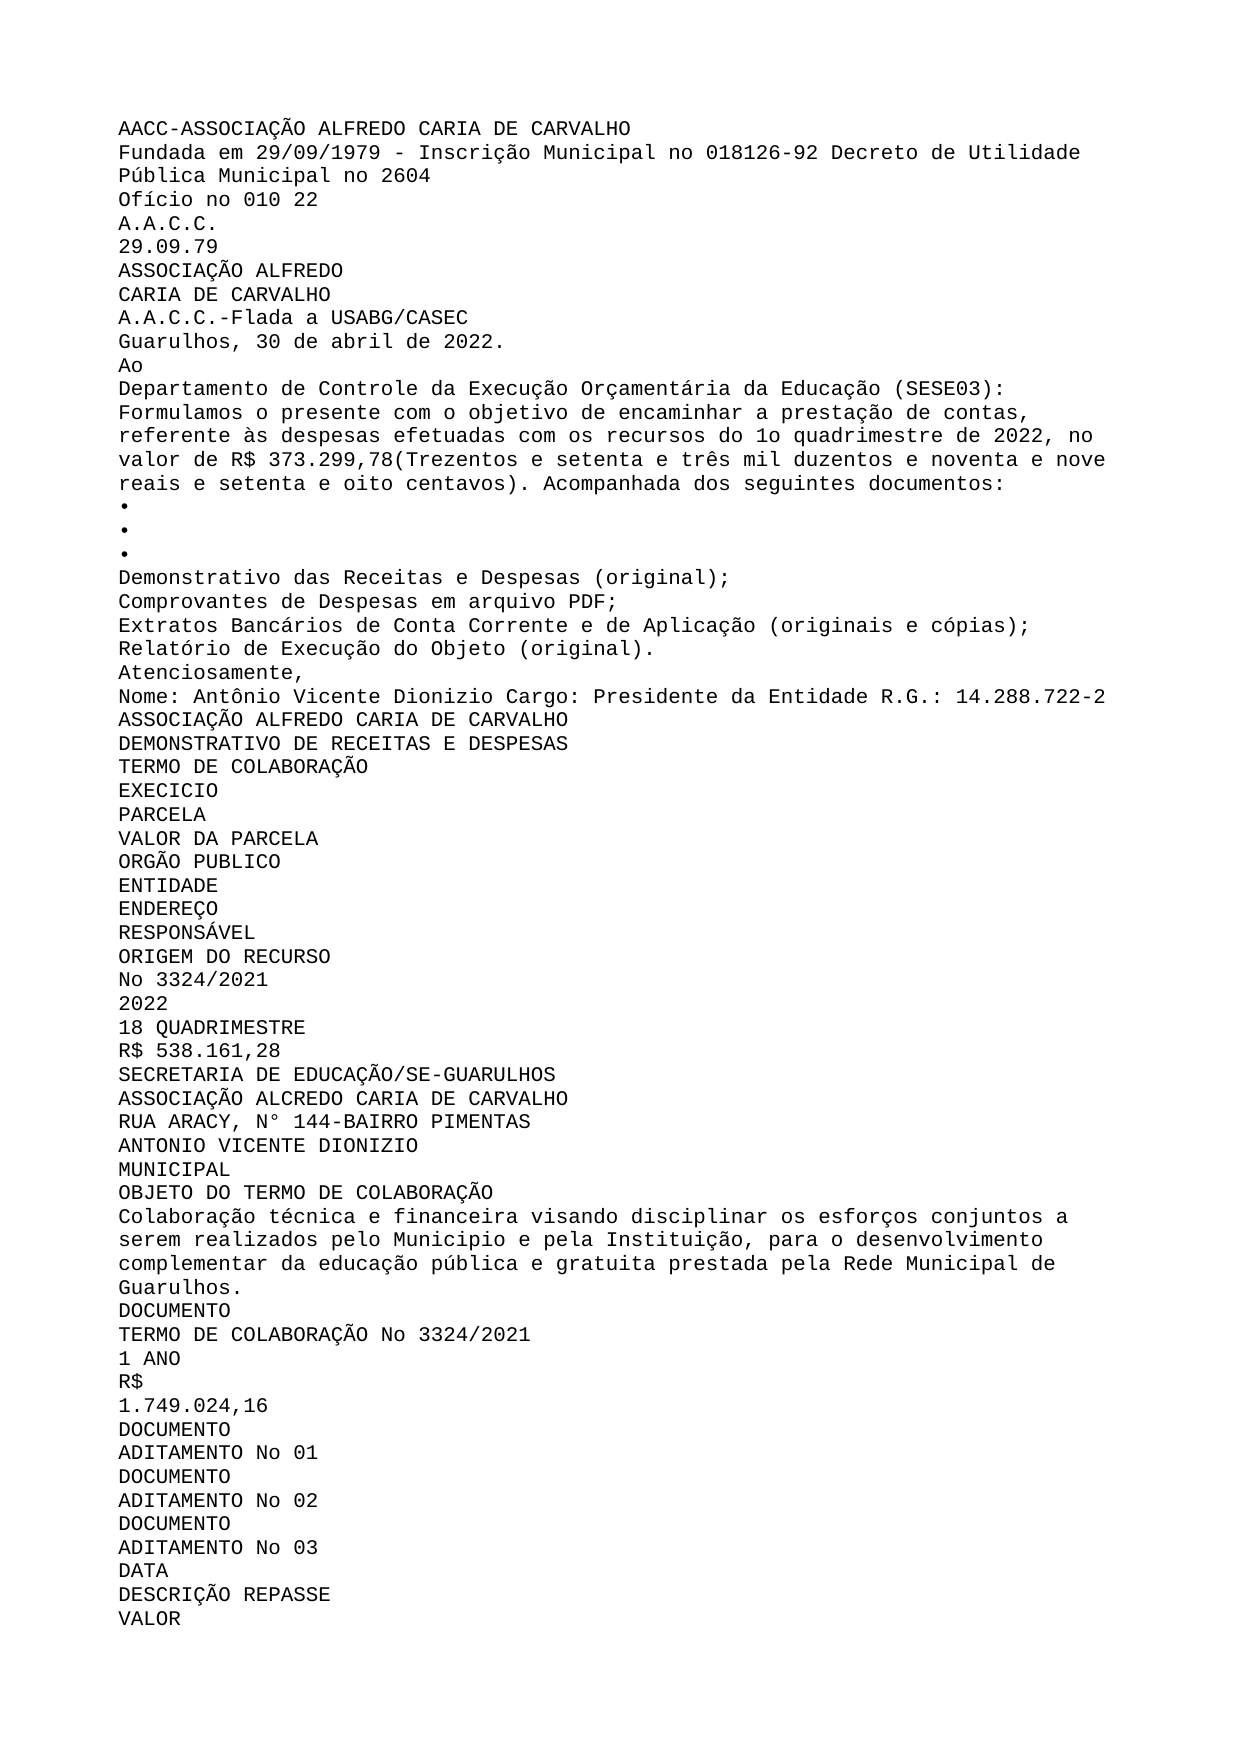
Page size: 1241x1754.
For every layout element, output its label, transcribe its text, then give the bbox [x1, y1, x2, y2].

text • [118, 496, 1122, 520]
text AACC-ASSOCIAÇÃO ALFREDO CARIA DE CARVALHO [118, 118, 1122, 142]
text VALOR DA PARCELA [118, 827, 1122, 851]
text DATA [118, 1561, 1122, 1584]
text ENDEREÇO [118, 898, 1122, 922]
text ORIGEM DO RECURSO [118, 946, 1122, 969]
text No 3324/2021 [118, 969, 1122, 993]
text 1.749.024,16 [118, 1395, 1122, 1419]
text Guarulhos, 30 de abril de 2022. [118, 331, 1122, 354]
text Fundada em 29/09/1979 - Inscrição Municipal no 018126-92 Decreto de Utilidade Pública Municipal no 2604 [118, 142, 1122, 189]
text ADITAMENTO No 03 [118, 1537, 1122, 1561]
text 2022 [118, 993, 1122, 1017]
text CARIA DE CARVALHO [118, 284, 1122, 307]
text 18 QUADRIMESTRE [118, 1017, 1122, 1040]
text A.A.C.C. [118, 213, 1122, 236]
text TERMO DE COLABORAÇÃO No 3324/2021 [118, 1324, 1122, 1348]
text DOCUMENTO [118, 1466, 1122, 1489]
text MUNICIPAL [118, 1158, 1122, 1182]
text • [118, 544, 1122, 567]
text Atenciosamente, [118, 662, 1122, 686]
text VALOR [118, 1608, 1122, 1631]
text ADITAMENTO No 01 [118, 1442, 1122, 1466]
text Departamento de Controle da Execução Orçamentária da Educação (SESE03): [118, 378, 1122, 402]
text OBJETO DO TERMO DE COLABORAÇÃO [118, 1182, 1122, 1206]
text R$ 538.161,28 [118, 1040, 1122, 1064]
text Relatório de Execução do Objeto (original). [118, 638, 1122, 662]
text A.A.C.C.-Flada a USABG/CASEC [118, 307, 1122, 331]
text Comprovantes de Despesas em arquivo PDF; [118, 591, 1122, 615]
text Formulamos o presente com o objetivo de encaminhar a prestação de contas, referente às despesas efetuadas com os recursos do 1o quadrimestre de 2022, no valor de R$ 373.299,78(Trezentos e setenta e três mil duzentos e noventa e nove reais e setenta e oito centavos). Acompanhada dos seguintes documentos: [118, 402, 1122, 496]
text Ofício no 010 22 [118, 189, 1122, 213]
text DOCUMENTO [118, 1419, 1122, 1442]
text ASSOCIAÇÃO ALFREDO CARIA DE CARVALHO [118, 709, 1122, 733]
text 29.09.79 [118, 236, 1122, 260]
text DEMONSTRATIVO DE RECEITAS E DESPESAS [118, 733, 1122, 757]
text DOCUMENTO [118, 1513, 1122, 1537]
text R$ [118, 1371, 1122, 1395]
text Colaboração técnica e financeira visando disciplinar os esforços conjuntos a serem realizados pelo Municipio e pela Instituição, para o desenvolvimento complementar da educação pública e gratuita prestada pela Rede Municipal de Guarulhos. [118, 1206, 1122, 1300]
text PARCELA [118, 804, 1122, 827]
text DOCUMENTO [118, 1300, 1122, 1324]
text • [118, 520, 1122, 544]
text Nome: Antônio Vicente Dionizio Cargo: Presidente da Entidade R.G.: 14.288.722-2 [118, 686, 1122, 709]
text 1 ANO [118, 1348, 1122, 1371]
text ADITAMENTO No 02 [118, 1489, 1122, 1513]
text EXECICIO [118, 780, 1122, 804]
text RESPONSÁVEL [118, 922, 1122, 946]
text ORGÃO PUBLICO [118, 851, 1122, 875]
text SECRETARIA DE EDUCAÇÃO/SE-GUARULHOS [118, 1064, 1122, 1088]
text ASSOCIAÇÃO ALFREDO [118, 260, 1122, 284]
text ASSOCIAÇÃO ALCREDO CARIA DE CARVALHO [118, 1088, 1122, 1111]
text Ao [118, 354, 1122, 378]
text DESCRIÇÃO REPASSE [118, 1584, 1122, 1608]
text RUA ARACY, N° 144-BAIRRO PIMENTAS [118, 1111, 1122, 1135]
text ANTONIO VICENTE DIONIZIO [118, 1135, 1122, 1158]
text ENTIDADE [118, 875, 1122, 898]
text TERMO DE COLABORAÇÃO [118, 757, 1122, 780]
text Demonstrativo das Receitas e Despesas (original); [118, 567, 1122, 591]
text Extratos Bancários de Conta Corrente e de Aplicação (originais e cópias); [118, 615, 1122, 638]
